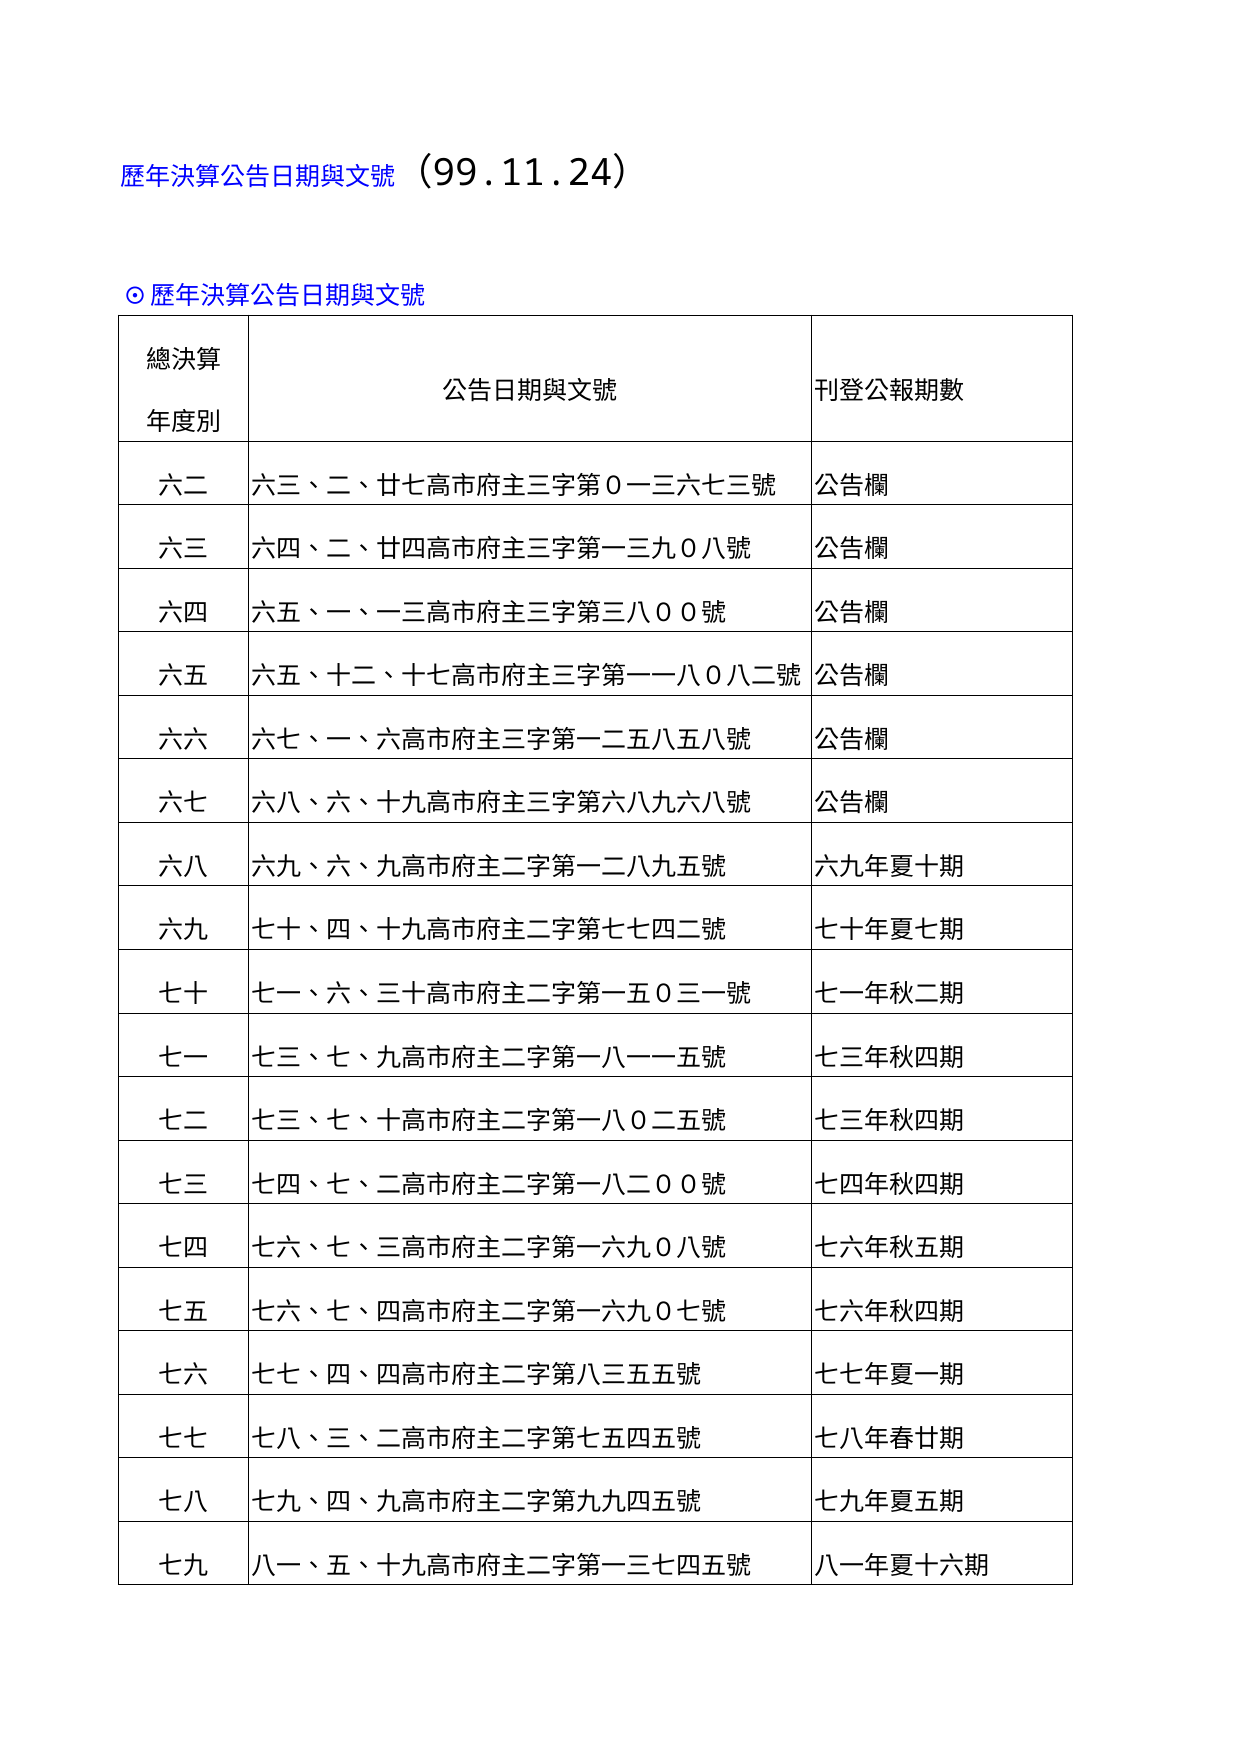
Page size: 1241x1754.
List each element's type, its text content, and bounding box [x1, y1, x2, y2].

table_cell 六二 [119, 442, 248, 504]
table_cell 七十年夏七期 [812, 886, 1072, 949]
table_cell 六三 [119, 505, 248, 568]
text ⊙歷年決算公告日期與文號 [120, 252, 1120, 314]
table_cell 七九 [119, 1522, 248, 1584]
table_cell 八一年夏十六期 [812, 1522, 1072, 1584]
table_cell 七一、六、三十高市府主二字第一五０三一號 [249, 950, 811, 1012]
table_cell 六九、六、九高市府主二字第一二八九五號 [249, 823, 811, 885]
table_cell 八一、五、十九高市府主二字第一三七四五號 [249, 1522, 811, 1584]
table_cell 公告欄 [812, 632, 1072, 695]
table_cell 七四年秋四期 [812, 1141, 1072, 1203]
table_cell 七三年秋四期 [812, 1014, 1072, 1076]
table_cell 七七 [119, 1395, 248, 1457]
table_cell 七八、三、二高市府主二字第七五四五號 [249, 1395, 811, 1457]
table_cell 七九年夏五期 [812, 1458, 1072, 1521]
table_cell 七六年秋四期 [812, 1268, 1072, 1330]
table_cell 七三 [119, 1141, 248, 1203]
table_cell 七八年春廿期 [812, 1395, 1072, 1457]
table_cell 公告欄 [812, 442, 1072, 504]
table_cell 公告欄 [812, 569, 1072, 631]
table_header 公告日期與文號 [249, 316, 811, 441]
table_cell 公告欄 [812, 505, 1072, 568]
table_cell 七五 [119, 1268, 248, 1330]
table_cell 七九、四、九高市府主二字第九九四五號 [249, 1458, 811, 1521]
table_header 總決算 年度別 [119, 316, 248, 441]
table_cell 七十 [119, 950, 248, 1012]
table_cell 七三、七、十高市府主二字第一八０二五號 [249, 1077, 811, 1139]
table_cell 六七 [119, 759, 248, 822]
table_cell 六八、六、十九高市府主三字第六八九六八號 [249, 759, 811, 822]
table_cell 七六 [119, 1331, 248, 1394]
table_cell 六六 [119, 696, 248, 758]
text 歷年決算公告日期與文號（99.11.24） [120, 127, 1120, 189]
table_cell 七七、四、四高市府主二字第八三五五號 [249, 1331, 811, 1394]
table_cell 公告欄 [812, 696, 1072, 758]
table_cell 七一 [119, 1014, 248, 1076]
table_cell 七八 [119, 1458, 248, 1521]
table_cell 公告欄 [812, 759, 1072, 822]
table_cell 七四 [119, 1204, 248, 1267]
table_cell 七七年夏一期 [812, 1331, 1072, 1394]
table_header 刊登公報期數 [812, 316, 1072, 441]
table_cell 七十、四、十九高市府主二字第七七四二號 [249, 886, 811, 949]
table_cell 七三、七、九高市府主二字第一八一一五號 [249, 1014, 811, 1076]
table_cell 七四、七、二高市府主二字第一八二００號 [249, 1141, 811, 1203]
table_cell 七三年秋四期 [812, 1077, 1072, 1139]
table_cell 六五、一、一三高市府主三字第三八００號 [249, 569, 811, 631]
table_cell 六五、十二、十七高市府主三字第一一八０八二號 [249, 632, 811, 695]
table_cell 七一年秋二期 [812, 950, 1072, 1012]
table_cell 七六年秋五期 [812, 1204, 1072, 1267]
table_cell 六七、一、六高市府主三字第一二五八五八號 [249, 696, 811, 758]
table_cell 七二 [119, 1077, 248, 1139]
table_cell 七六、七、四高市府主二字第一六九０七號 [249, 1268, 811, 1330]
table_cell 六九年夏十期 [812, 823, 1072, 885]
table_cell 六四 [119, 569, 248, 631]
table_cell 六四、二、廿四高市府主三字第一三九０八號 [249, 505, 811, 568]
table_cell 七六、七、三高市府主二字第一六九０八號 [249, 1204, 811, 1267]
table_cell 六三、二、廿七高市府主三字第０一三六七三號 [249, 442, 811, 504]
table_cell 六九 [119, 886, 248, 949]
table_cell 六五 [119, 632, 248, 695]
table_cell 六八 [119, 823, 248, 885]
